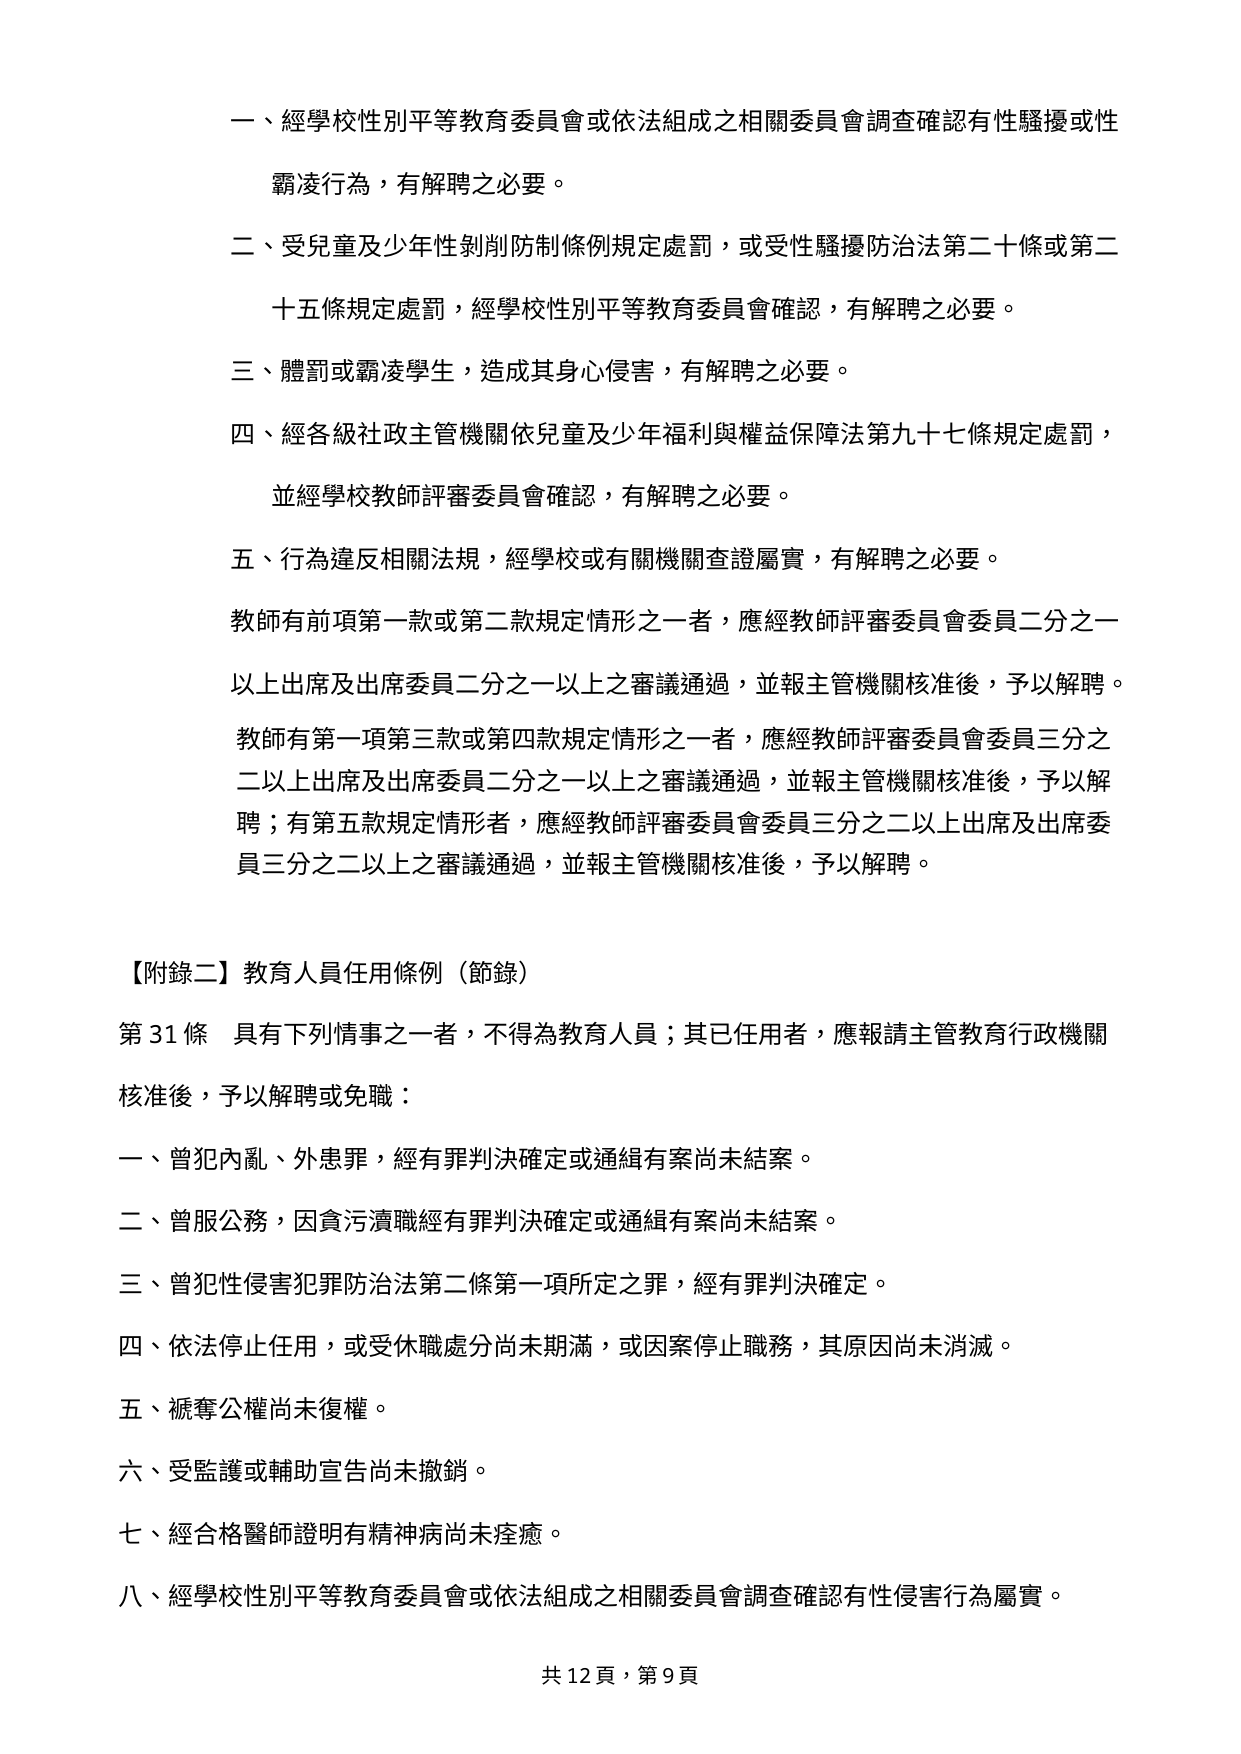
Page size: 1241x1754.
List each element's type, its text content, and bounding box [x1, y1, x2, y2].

text 第31條 具有下列情事之一者，不得為教育人員；其已任用者，應報請主管教育行政機關核准後，予以解聘或免職： [118, 991, 1122, 1116]
text 七、經合格醫師證明有精神病尚未痊癒。 [118, 1491, 1122, 1553]
text 一、經學校性別平等教育委員會或依法組成之相關委員會調查確認有性騷擾或性霸凌行為，有解聘之必要。 [230, 78, 1122, 203]
text 【附錄二】教育人員任用條例（節錄） [118, 949, 1122, 991]
text 教師有前項第一款或第二款規定情形之一者，應經教師評審委員會委員二分之一以上出席及出席委員二分之一以上之審議通過，並報主管機關核准後，予以解聘。 [230, 578, 1122, 703]
text 三、曾犯性侵害犯罪防治法第二條第一項所定之罪，經有罪判決確定。 [118, 1241, 1122, 1303]
text 三、體罰或霸凌學生，造成其身心侵害，有解聘之必要。 [230, 328, 1122, 391]
text 二、曾服公務，因貪污瀆職經有罪判決確定或通緝有案尚未結案。 [118, 1178, 1122, 1241]
text 二、受兒童及少年性剝削防制條例規定處罰，或受性騷擾防治法第二十條或第二十五條規定處罰，經學校性別平等教育委員會確認，有解聘之必要。 [230, 203, 1122, 328]
text 教師有第一項第三款或第四款規定情形之一者，應經教師評審委員會委員三分之二以上出席及出席委員二分之一以上之審議通過，並報主管機關核准後，予以解聘；有第五款規定情形者，應經教師評審委員會委員三分之二以上出席及出席委員三分之二以上之審議通過，並報主管機關核准後，予以解聘。 [236, 716, 1122, 882]
text 六、受監護或輔助宣告尚未撤銷。 [118, 1428, 1122, 1491]
text 一、曾犯內亂、外患罪，經有罪判決確定或通緝有案尚未結案。 [118, 1116, 1122, 1178]
text 五、行為違反相關法規，經學校或有關機關查證屬實，有解聘之必要。 [230, 516, 1122, 578]
text 八、經學校性別平等教育委員會或依法組成之相關委員會調查確認有性侵害行為屬實。 [118, 1553, 1122, 1616]
text 四、依法停止任用，或受休職處分尚未期滿，或因案停止職務，其原因尚未消滅。 [118, 1303, 1122, 1366]
text 五、褫奪公權尚未復權。 [118, 1366, 1122, 1428]
text 四、經各級社政主管機關依兒童及少年福利與權益保障法第九十七條規定處罰，並經學校教師評審委員會確認，有解聘之必要。 [230, 391, 1122, 516]
